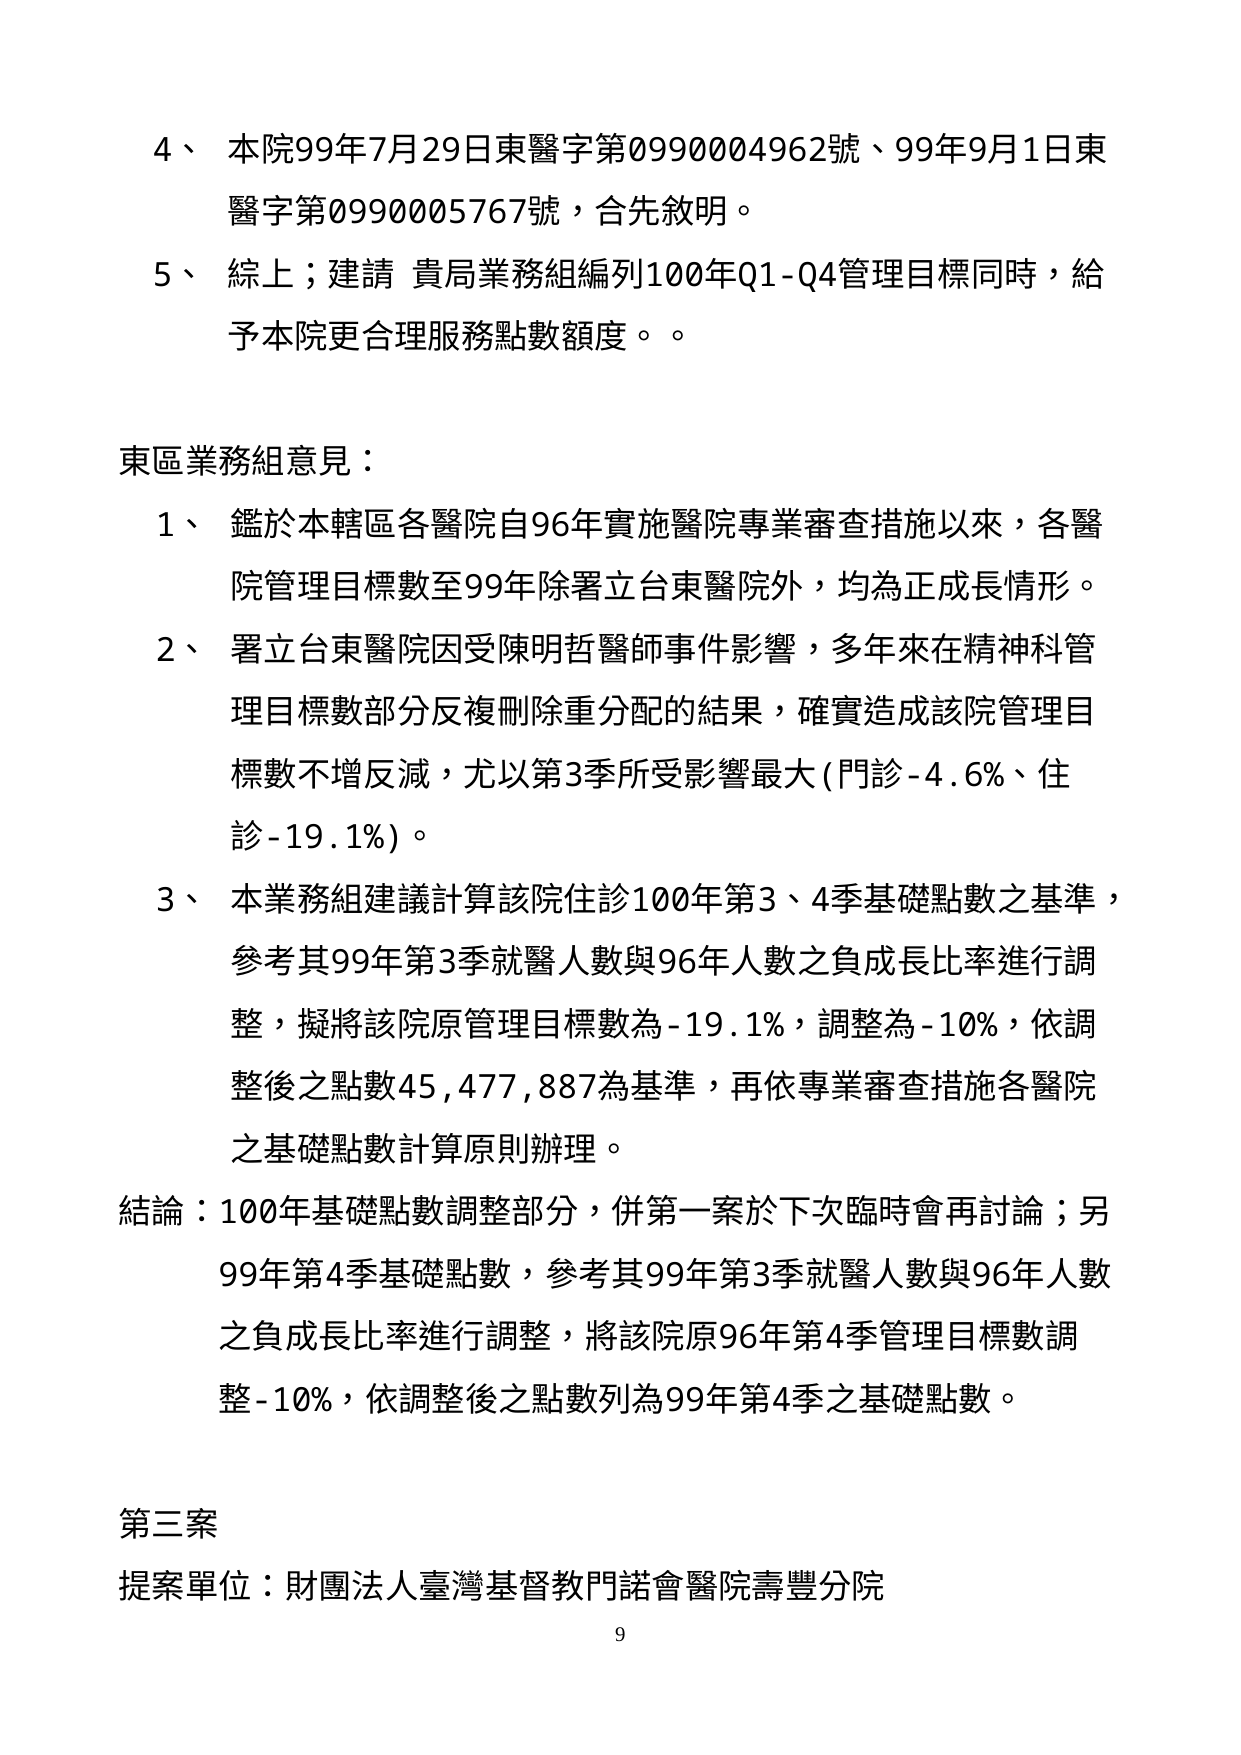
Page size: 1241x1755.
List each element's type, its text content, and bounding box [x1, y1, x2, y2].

list 綜上；建請 貴局業務組編列100年Q1-Q4管理目標同時，給予本院更合理服務點數額度。。 [152, 230, 1122, 355]
list 署立台東醫院因受陳明哲醫師事件影響，多年來在精神科管理目標數部分反複刪除重分配的結果，確實造成該院管理目標數不增反減，尤以第3季所受影響最大(門診-4.6%、住診-19.1%)。 [155, 605, 1122, 855]
list 本業務組建議計算該院住診100年第3、4季基礎點數之基準，參考其99年第3季就醫人數與96年人數之負成長比率進行調整，擬將該院原管理目標數為-19.1%，調整為-10%，依調整後之點數45,477,887為基準，再依專業審查措施各醫院之基礎點數計算原則辦理。 [155, 855, 1122, 1168]
list 鑑於本轄區各醫院自96年實施醫院專業審查措施以來，各醫院管理目標數至99年除署立台東醫院外，均為正成長情形。 [155, 480, 1122, 605]
text 第三案 [118, 1480, 1122, 1543]
text 提案單位：財團法人臺灣基督教門諾會醫院壽豐分院 [118, 1543, 1122, 1605]
text 東區業務組意見： [118, 418, 1122, 480]
list 本院99年7月29日東醫字第0990004962號、99年9月1日東醫字第0990005767號，合先敘明。 [152, 105, 1122, 230]
text 結論：100年基礎點數調整部分，併第一案於下次臨時會再討論；另99年第4季基礎點數，參考其99年第3季就醫人數與96年人數之負成長比率進行調整，將該院原96年第4季管理目標數調整-10%，依調整後之點數列為99年第4季之基礎點數。 [118, 1168, 1122, 1418]
